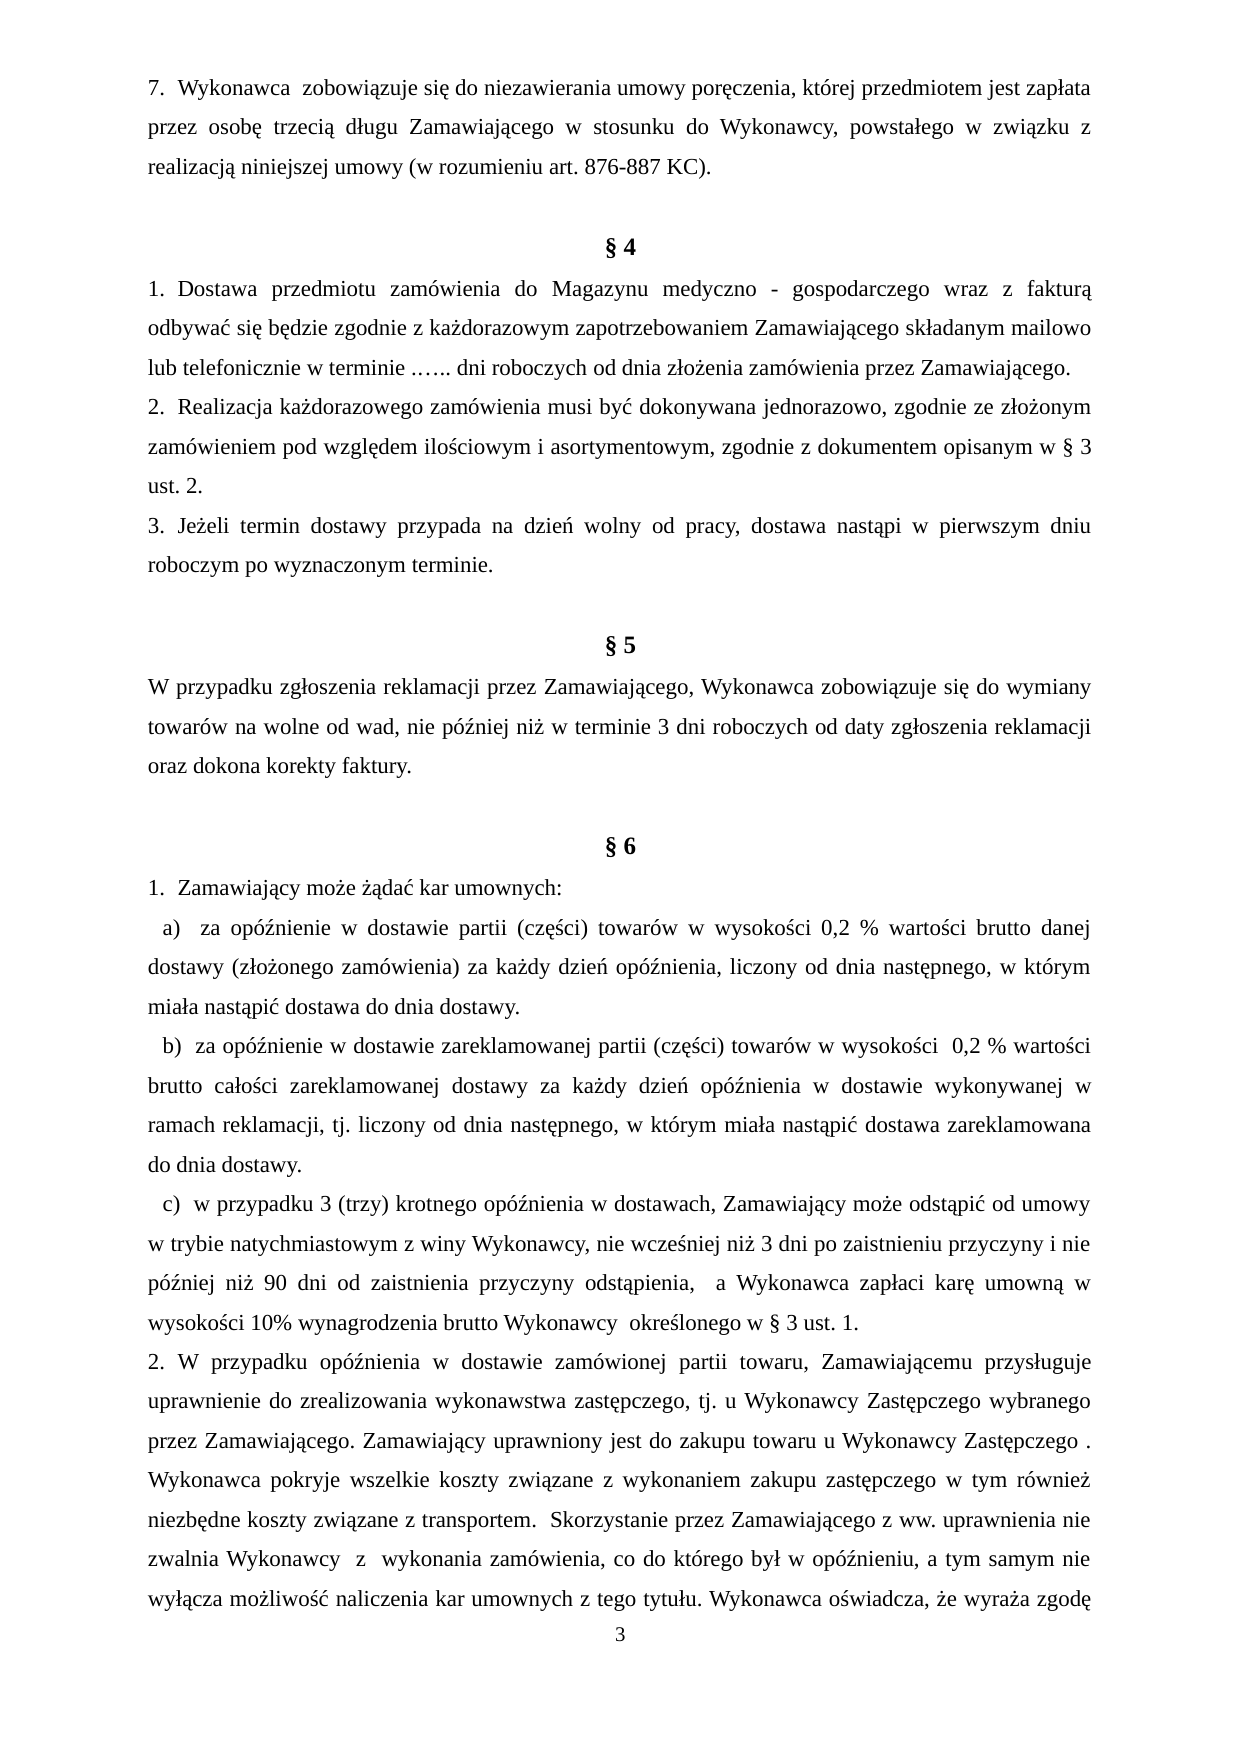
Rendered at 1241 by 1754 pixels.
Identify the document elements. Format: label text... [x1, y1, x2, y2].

list Realizacja każdorazowego zamówienia musi być dokonywana jednorazowo, zgodnie ze złożonym zamówieniem pod względem ilościowym i asortymentowym, zgodnie z dokumentem opisanym w § 3 ust. 2. [148, 393, 1093, 498]
text W przypadku zgłoszenia reklamacji przez Zamawiającego, Wykonawca zobowiązuje się do wymiany towarów na wolne od wad, nie później niż w terminie 3 dni roboczych od daty zgłoszenia reklamacji oraz dokona korekty faktury. [148, 673, 1093, 778]
text § 5 [148, 630, 1093, 659]
text 2. W przypadku opóźnienia w dostawie zamówionej partii towaru, Zamawiającemu przysługuje uprawnienie do zrealizowania wykonawstwa zastępczego, tj. u Wykonawcy Zastępczego wybranego przez Zamawiającego. Zamawiający uprawniony jest do zakupu towaru u Wykonawcy Zastępczego . Wykonawca pokryje wszelkie koszty związane z wykonaniem zakupu zastępczego w tym również niezbędne koszty związane z transportem. Skorzystanie przez Zamawiającego z ww. uprawnienia nie zwalnia Wykonawcy z wykonania zamówienia, co do którego był w opóźnieniu, a tym samym nie wyłącza możliwość naliczenia kar umownych z tego tytułu. Wykonawca oświadcza, że wyraża zgodę [148, 1348, 1093, 1611]
text b) za opóźnienie w dostawie zareklamowanej partii (części) towarów w wysokości 0,2 % wartości brutto całości zareklamowanej dostawy za każdy dzień opóźnienia w dostawie wykonywanej w ramach reklamacji, tj. liczony od dnia następnego, w którym miała nastąpić dostawa zareklamowana do dnia dostawy. [148, 1032, 1093, 1177]
text § 4 [148, 232, 1093, 260]
list Jeżeli termin dostawy przypada na dzień wolny od pracy, dostawa nastąpi w pierwszym dniu roboczym po wyznaczonym terminie. [148, 512, 1093, 577]
text § 6 [148, 831, 1093, 860]
list Zamawiający może żądać kar umownych: [148, 874, 1093, 901]
list Dostawa przedmiotu zamówienia do Magazynu medyczno - gospodarczego wraz z fakturą odbywać się będzie zgodnie z każdorazowym zapotrzebowaniem Zamawiającego składanym mailowo lub telefonicznie w terminie .….. dni roboczych od dnia złożenia zamówienia przez Zamawiającego. [148, 275, 1093, 380]
text a) za opóźnienie w dostawie partii (części) towarów w wysokości 0,2 % wartości brutto danej dostawy (złożonego zamówienia) za każdy dzień opóźnienia, liczony od dnia następnego, w którym miała nastąpić dostawa do dnia dostawy. [148, 914, 1093, 1019]
text c) w przypadku 3 (trzy) krotnego opóźnienia w dostawach, Zamawiający może odstąpić od umowy w trybie natychmiastowym z winy Wykonawcy, nie wcześniej niż 3 dni po zaistnieniu przyczyny i nie później niż 90 dni od zaistnienia przyczyny odstąpienia, a Wykonawca zapłaci karę umowną w wysokości 10% wynagrodzenia brutto Wykonawcy określonego w § 3 ust. 1. [148, 1190, 1093, 1335]
list Wykonawca zobowiązuje się do niezawierania umowy poręczenia, której przedmiotem jest zapłata przez osobę trzecią długu Zamawiającego w stosunku do Wykonawcy, powstałego w związku z realizacją niniejszej umowy (w rozumieniu art. 876-887 KC). [148, 74, 1093, 179]
